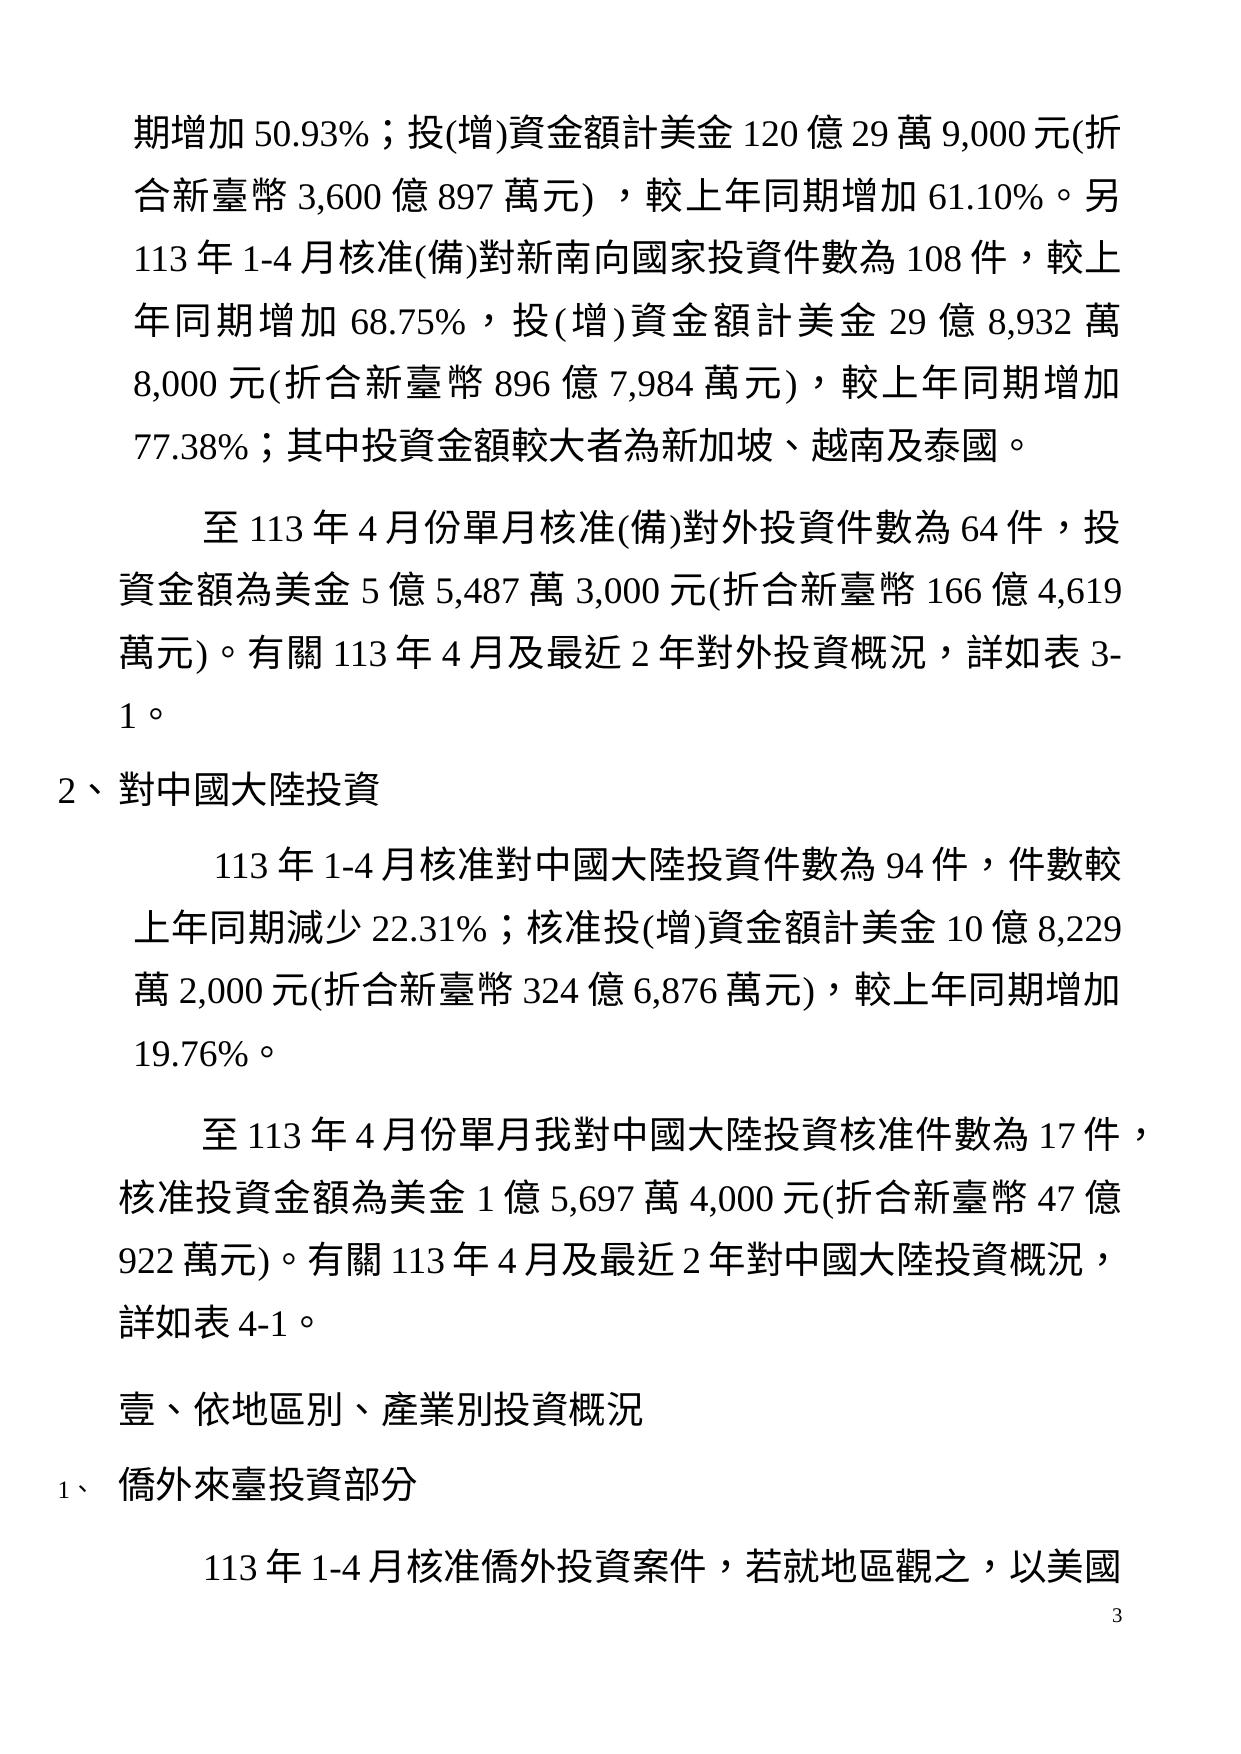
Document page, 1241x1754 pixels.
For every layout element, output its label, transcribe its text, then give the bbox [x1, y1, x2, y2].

text 至113年4月份單月我對中國大陸投資核准件數為17件，核准投資金額為美金1億5,697萬4,000元(折合新臺幣47億922萬元)。有關113年4月及最近2年對中國大陸投資概況，詳如表4-1。 [118, 1090, 1122, 1340]
text 期增加50.93%；投(增)資金額計美金120億29萬9,000元(折合新臺幣3,600億897萬元) ，較上年同期增加61.10%。另113年1-4月核准(備)對新南向國家投資件數為108件，較上年同期增加68.75%，投(增)資金額計美金29億8,932萬8,000元(折合新臺幣896億7,984萬元)，較上年同期增加77.38%；其中投資金額較大者為新加坡、越南及泰國。 [133, 89, 1122, 464]
list 對中國大陸投資 [57, 746, 1122, 808]
list 僑外來臺投資部分 [57, 1440, 1122, 1503]
text 至113年4月份單月核准(備)對外投資件數為64件，投資金額為美金5億5,487萬3,000元(折合新臺幣166億4,619萬元)。有關113年4月及最近2年對外投資概況，詳如表3-1。 [118, 483, 1122, 733]
list 依地區別、產業別投資概況 [118, 1365, 1122, 1428]
text 113年1-4月核准對中國大陸投資件數為94件，件數較上年同期減少22.31%；核准投(增)資金額計美金10億8,229萬2,000元(折合新臺幣324億6,876萬元)，較上年同期增加19.76%。 [133, 821, 1122, 1071]
text 113年1-4月核准僑外投資案件，若就地區觀之，以美國 [118, 1522, 1122, 1585]
